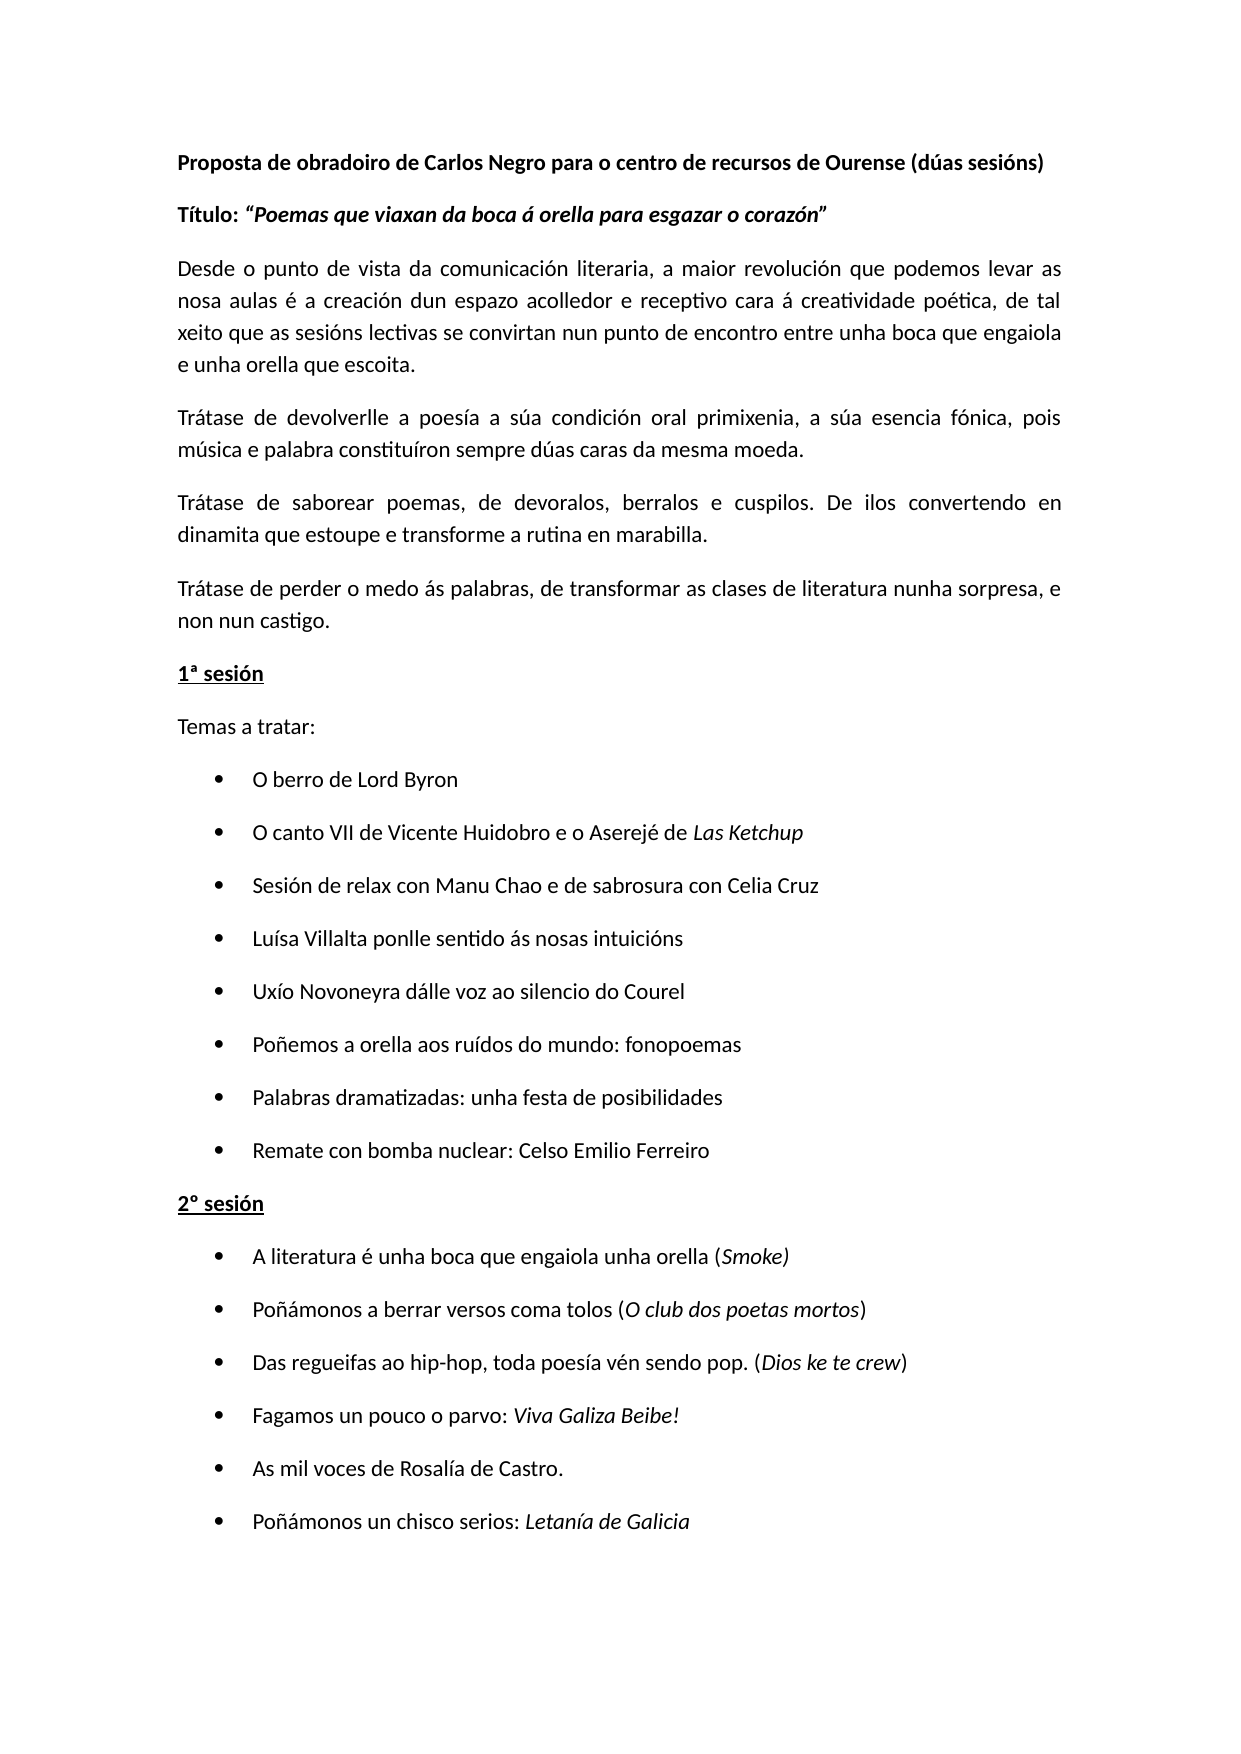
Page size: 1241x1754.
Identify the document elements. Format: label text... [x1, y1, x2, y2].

text Temas a tratar: [177, 712, 1063, 740]
text Desde o punto de vista da comunicación literaria, a maior revolución que podemos levar as nosa aulas é a creación dun espazo acolledor e receptivo cara á creatividade poética, de tal xeito que as sesións lectivas se convirtan nun punto de encontro entre unha boca que engaiola e unha orella que escoita. [177, 254, 1063, 378]
text 2º sesión [177, 1189, 1063, 1217]
list Sesión de relax con Manu Chao e de sabrosura con Celia Cruz [215, 871, 1063, 899]
list Uxío Novoneyra dálle voz ao silencio do Courel [215, 977, 1063, 1005]
list As mil voces de Rosalía de Castro. [215, 1454, 1063, 1482]
list Luísa Villalta ponlle sentido ás nosas intuicións [215, 924, 1063, 952]
list Poñemos a orella aos ruídos do mundo: fonopoemas [215, 1030, 1063, 1058]
text Trátase de devolverlle a poesía a súa condición oral primixenia, a súa esencia fónica, pois música e palabra constituíron sempre dúas caras da mesma moeda. [177, 403, 1063, 463]
list Poñámonos a berrar versos coma tolos (O club dos poetas mortos) [215, 1295, 1063, 1323]
list Fagamos un pouco o parvo: Viva Galiza Beibe! [215, 1401, 1063, 1429]
list O canto VII de Vicente Huidobro e o Aserejé de Las Ketchup [215, 818, 1063, 846]
list A literatura é unha boca que engaiola unha orella (Smoke) [215, 1242, 1063, 1270]
list O berro de Lord Byron [215, 765, 1063, 793]
text Proposta de obradoiro de Carlos Negro para o centro de recursos de Ourense (dúas sesións) [177, 148, 1063, 176]
text Trátase de saborear poemas, de devoralos, berralos e cuspilos. De ilos convertendo en dinamita que estoupe e transforme a rutina en marabilla. [177, 488, 1063, 549]
text Título: “Poemas que viaxan da boca á orella para esgazar o corazón” [177, 201, 1063, 229]
list Remate con bomba nuclear: Celso Emilio Ferreiro [215, 1136, 1063, 1164]
list Palabras dramatizadas: unha festa de posibilidades [215, 1083, 1063, 1111]
list Poñámonos un chisco serios: Letanía de Galicia [215, 1507, 1063, 1535]
text Trátase de perder o medo ás palabras, de transformar as clases de literatura nunha sorpresa, e non nun castigo. [177, 574, 1063, 634]
text 1ª sesión [177, 659, 1063, 687]
list Das regueifas ao hip-hop, toda poesía vén sendo pop. (Dios ke te crew) [215, 1348, 1063, 1376]
